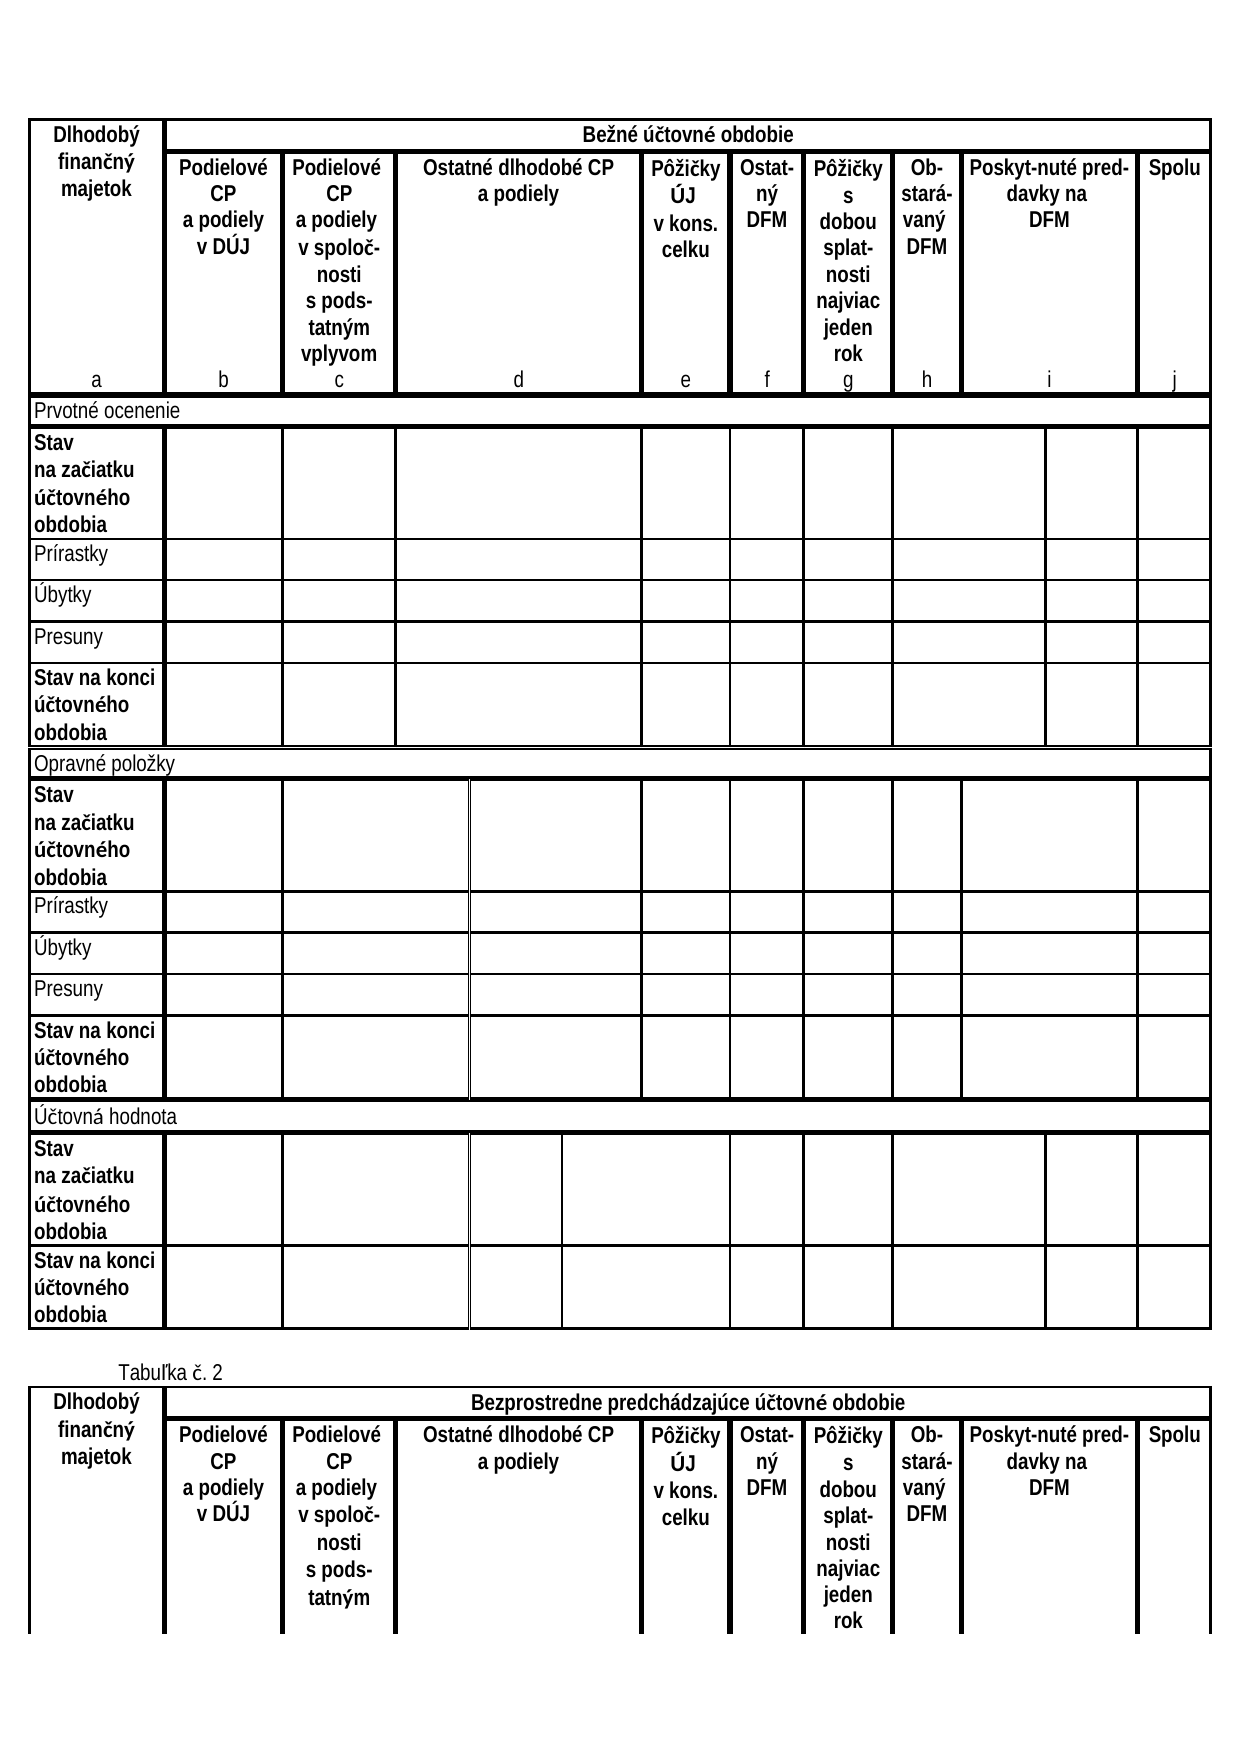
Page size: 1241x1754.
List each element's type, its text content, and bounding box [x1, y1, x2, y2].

table_cell [894, 934, 960, 973]
table_cell [284, 975, 468, 1014]
table_cell [284, 664, 394, 745]
table_cell [805, 540, 891, 579]
table_cell [894, 623, 1044, 662]
table_cell [284, 893, 468, 931]
table_cell [167, 1135, 281, 1244]
table_cell [805, 781, 891, 890]
table_cell [284, 1247, 468, 1327]
table_cell Spolu [1140, 154, 1209, 366]
table_cell [397, 429, 640, 538]
table_cell [805, 429, 891, 538]
table_cell [1139, 934, 1209, 973]
table_cell d [398, 366, 639, 392]
table_cell [167, 664, 281, 745]
table_cell Prvotné ocenenie [31, 398, 1209, 424]
table_cell [563, 1135, 729, 1244]
table_cell Ob-stará-vaný DFM [895, 154, 959, 366]
table_header Dlhodobý finančný majetok [31, 1388, 162, 1634]
table_cell [731, 1247, 802, 1327]
table_cell [167, 934, 281, 973]
table_cell [167, 781, 281, 890]
table_cell [805, 975, 891, 1014]
table_cell Stav na začiatku účtovného obdobia [31, 781, 162, 890]
table_cell [167, 540, 281, 579]
table_cell g [806, 366, 890, 392]
table_cell [1139, 893, 1209, 931]
table_cell [1047, 429, 1136, 538]
table_cell Stav na začiatku účtovného obdobia [31, 429, 162, 538]
table_cell [1047, 1135, 1136, 1244]
table_cell [894, 581, 1044, 620]
table_cell [731, 581, 802, 620]
table_cell [963, 975, 1136, 1014]
table_cell [471, 781, 640, 890]
table_cell [643, 1017, 729, 1097]
table_cell [1139, 1247, 1209, 1327]
table_cell [805, 934, 891, 973]
table_cell [805, 581, 891, 620]
table_cell a [31, 366, 162, 392]
table_cell [731, 623, 802, 662]
table_cell [1047, 664, 1136, 745]
text Tabuľka č. 2 [118, 1358, 1122, 1386]
table_cell Stav na konci účtovného obdobia [31, 1017, 162, 1097]
table_cell [284, 1135, 468, 1244]
table_cell [731, 934, 802, 973]
table_cell [1139, 623, 1209, 662]
table_cell [1139, 975, 1209, 1014]
table_cell [397, 623, 640, 662]
table_cell Podielové CP a podiely v spoloč-nosti s pods-tatným vplyvom [285, 154, 393, 366]
table_cell Pôžičky s dobou splat-nosti najviac jeden rok [806, 154, 890, 366]
table_cell [1047, 540, 1136, 579]
table_cell Pôžičky ÚJ v kons. celku [644, 154, 727, 366]
table_cell Ostatné dlhodobé CP a podiely [398, 1421, 639, 1634]
table_cell [963, 781, 1136, 890]
table_cell Poskyt-nuté pred-davky na DFM [964, 1421, 1135, 1634]
table_cell [167, 975, 281, 1014]
table_cell [1139, 540, 1209, 579]
table_cell [167, 581, 281, 620]
table_cell [167, 893, 281, 931]
table_cell [167, 623, 281, 662]
table_cell [643, 623, 729, 662]
table_cell [963, 1017, 1136, 1097]
table_cell [284, 429, 394, 538]
table_cell j [1140, 366, 1209, 392]
table_cell Prírastky [31, 540, 162, 579]
table_cell Opravné položky [31, 750, 1209, 776]
table_cell [805, 893, 891, 931]
table_cell [1047, 623, 1136, 662]
table_cell [1139, 429, 1209, 538]
table_cell [167, 1247, 281, 1327]
table_cell [167, 429, 281, 538]
table_cell [731, 975, 802, 1014]
table_cell h [895, 366, 959, 392]
table_cell Podielové CP a podiely v spoloč-nosti s pods-tatným [285, 1421, 393, 1634]
table_cell [471, 1135, 561, 1244]
table_cell [1139, 581, 1209, 620]
table_cell Stav na konci účtovného obdobia [31, 1247, 162, 1327]
table_cell [284, 540, 394, 579]
table_cell Ostat-ný DFM [733, 154, 801, 366]
table_cell [894, 540, 1044, 579]
table_cell [1139, 664, 1209, 745]
table_cell Podielové CP a podiely v DÚJ [167, 154, 280, 366]
table_cell [963, 934, 1136, 973]
table_cell [731, 1017, 802, 1097]
table_cell [284, 623, 394, 662]
table_cell [167, 1017, 281, 1097]
table_cell [805, 1135, 891, 1244]
table_cell [894, 664, 1044, 745]
table_cell [894, 1247, 1044, 1327]
table_cell [284, 934, 468, 973]
table_cell Stav na konci účtovného obdobia [31, 664, 162, 745]
table_cell Presuny [31, 623, 162, 662]
table_cell [643, 581, 729, 620]
table_cell Prírastky [31, 893, 162, 931]
table_cell [643, 540, 729, 579]
table_cell Presuny [31, 975, 162, 1014]
table_cell b [167, 366, 280, 392]
table_cell [731, 540, 802, 579]
table_cell [471, 975, 640, 1014]
table_cell [643, 975, 729, 1014]
table_cell Účtovná hodnota [31, 1102, 1209, 1130]
table_cell [805, 664, 891, 745]
table_cell [805, 623, 891, 662]
table_cell Úbytky [31, 581, 162, 620]
table_cell Poskyt-nuté pred-davky na DFM [964, 154, 1135, 366]
table_cell [731, 429, 802, 538]
table_cell [563, 1247, 729, 1327]
table_cell [894, 893, 960, 931]
table_cell e [644, 366, 727, 392]
table_cell [397, 664, 640, 745]
table_cell [1047, 581, 1136, 620]
table_cell [397, 540, 640, 579]
table_cell [643, 893, 729, 931]
table_cell Ob-stará-vaný DFM [895, 1421, 959, 1634]
table_header Bezprostredne predchádzajúce účtovné obdobie [167, 1388, 1209, 1416]
table_cell [284, 581, 394, 620]
table_cell [894, 781, 960, 890]
table_cell c [285, 366, 393, 392]
table_cell Ostat-ný DFM [733, 1421, 801, 1634]
table_header Dlhodobý finančný majetok [31, 121, 162, 366]
table_cell [731, 664, 802, 745]
table_cell [963, 893, 1136, 931]
table_cell [1139, 1017, 1209, 1097]
table_cell [284, 1017, 468, 1097]
table_cell [1139, 781, 1209, 890]
table_cell [894, 1135, 1044, 1244]
table_cell [643, 781, 729, 890]
table_cell [731, 893, 802, 931]
table_cell [471, 1017, 640, 1097]
table_cell [284, 781, 468, 890]
table_cell Stav na začiatku účtovného obdobia [31, 1135, 162, 1244]
table_header Bežné účtovné obdobie [167, 121, 1209, 149]
table_cell Ostatné dlhodobé CP a podiely [398, 154, 639, 366]
table_cell [471, 893, 640, 931]
table_cell [1139, 1135, 1209, 1244]
table_cell Podielové CP a podiely v DÚJ [167, 1421, 280, 1634]
table_cell [643, 934, 729, 973]
table_cell [805, 1247, 891, 1327]
table_cell [471, 934, 640, 973]
table_cell f [733, 366, 801, 392]
table_cell Pôžičky s dobou splat-nosti najviac jeden rok [806, 1421, 890, 1634]
table_cell [643, 664, 729, 745]
table_cell [643, 429, 729, 538]
table_cell [471, 1247, 561, 1327]
table_cell [1047, 1247, 1136, 1327]
table_cell Spolu [1140, 1421, 1209, 1634]
table_cell [731, 781, 802, 890]
table_cell i [964, 366, 1135, 392]
table_cell [894, 1017, 960, 1097]
table_cell Úbytky [31, 934, 162, 973]
table_cell [397, 581, 640, 620]
table_cell [731, 1135, 802, 1244]
table_cell [894, 975, 960, 1014]
table_cell [805, 1017, 891, 1097]
table_cell Pôžičky ÚJ v kons. celku [644, 1421, 727, 1634]
table_cell [894, 429, 1044, 538]
